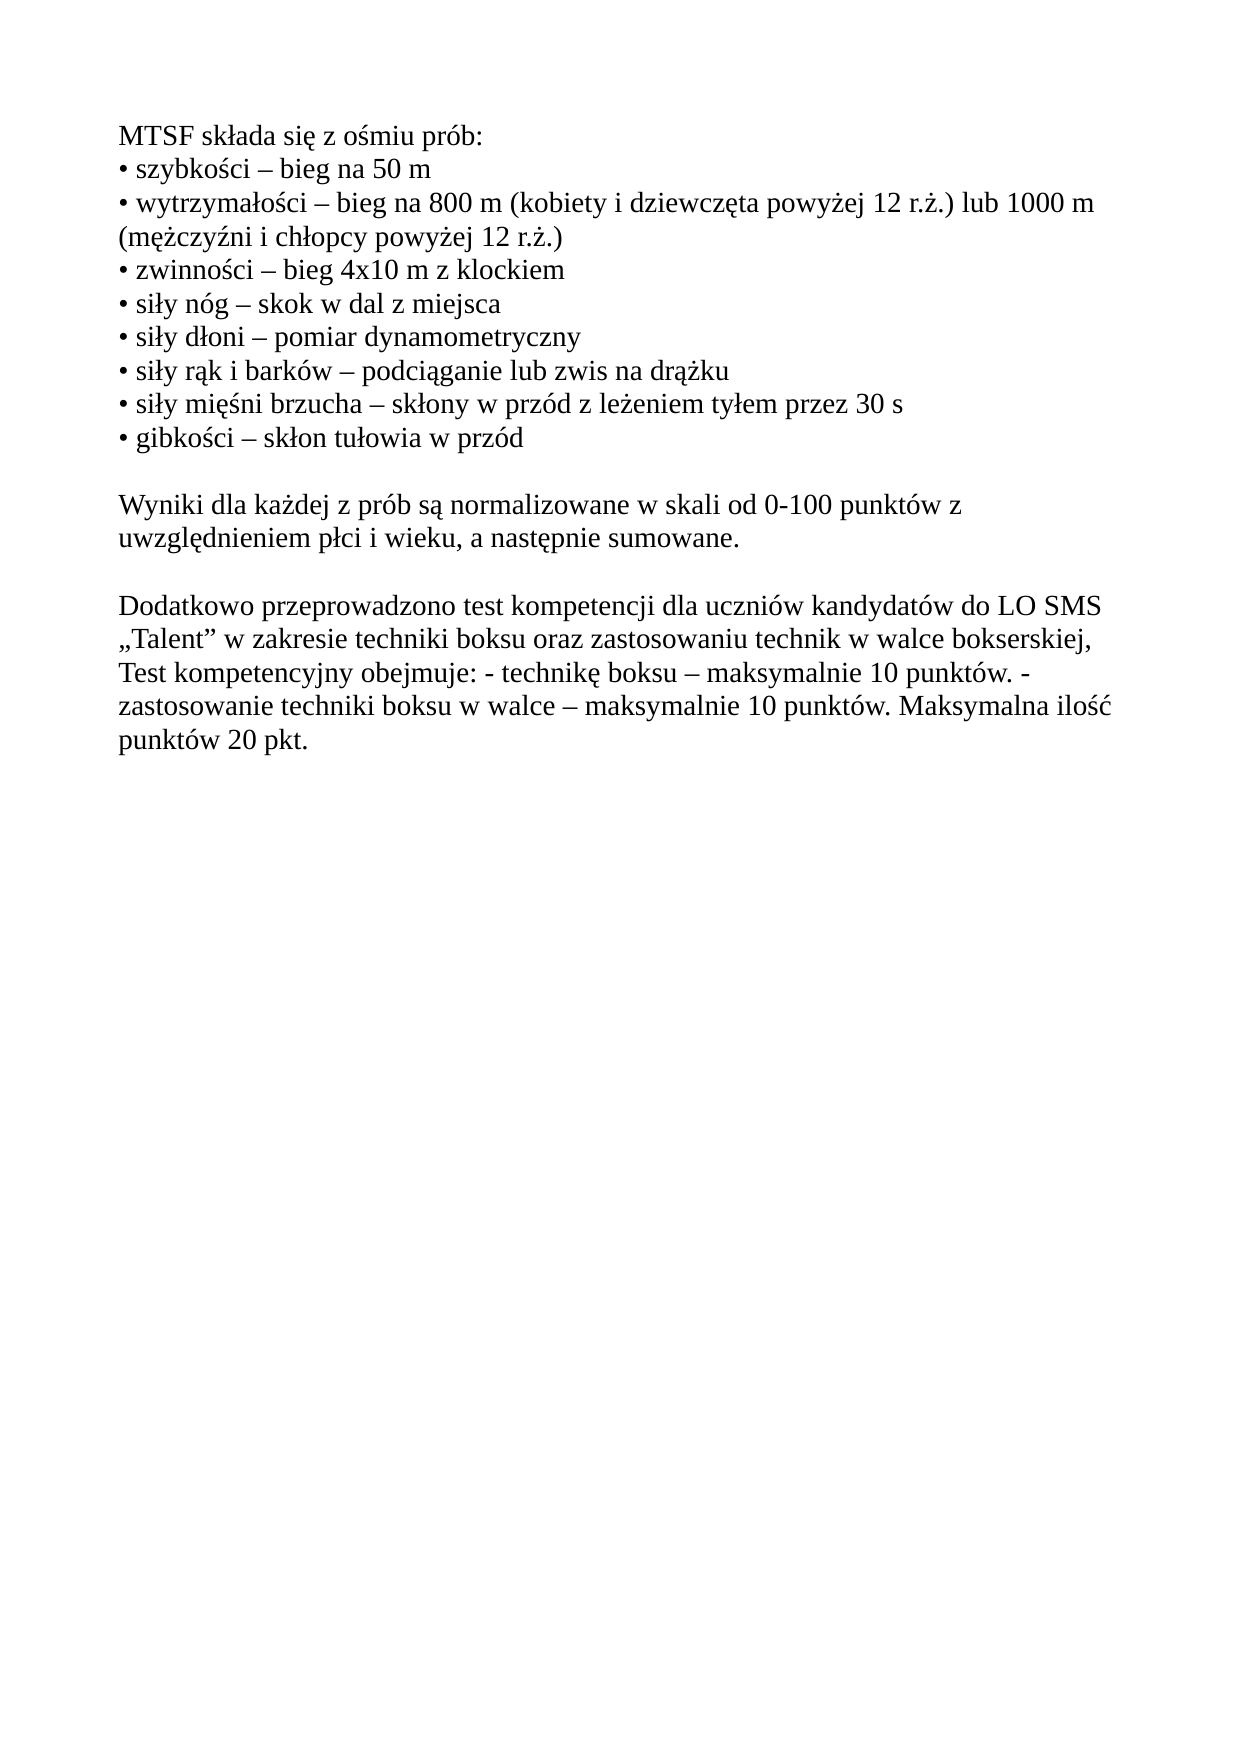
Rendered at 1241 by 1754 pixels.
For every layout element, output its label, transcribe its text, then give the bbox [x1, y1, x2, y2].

text Dodatkowo przeprowadzono test kompetencji dla uczniów kandydatów do LO SMS „Talent” w zakresie techniki boksu oraz zastosowaniu technik w walce bokserskiej, [118, 588, 1122, 655]
text • siły mięśni brzucha – skłony w przód z leżeniem tyłem przez 30 s [118, 386, 1122, 420]
text • siły rąk i barków – podciąganie lub zwis na drążku [118, 353, 1122, 386]
text • zwinności – bieg 4x10 m z klockiem [118, 252, 1122, 286]
text MTSF składa się z ośmiu prób: [118, 118, 1122, 152]
text • siły dłoni – pomiar dynamometryczny [118, 319, 1122, 353]
text • wytrzymałości – bieg na 800 m (kobiety i dziewczęta powyżej 12 r.ż.) lub 1000 m (mężczyźni i chłopcy powyżej 12 r.ż.) [118, 185, 1122, 252]
text • siły nóg – skok w dal z miejsca [118, 286, 1122, 319]
text • szybkości – bieg na 50 m [118, 152, 1122, 185]
text • gibkości – skłon tułowia w przód [118, 420, 1122, 453]
text Test kompetencyjny obejmuje: - technikę boksu – maksymalnie 10 punktów. - zastosowanie techniki boksu w walce – maksymalnie 10 punktów. Maksymalna ilość punktów 20 pkt. [118, 655, 1122, 755]
text Wyniki dla każdej z prób są normalizowane w skali od 0-100 punktów z uwzględnieniem płci i wieku, a następnie sumowane. [118, 487, 1122, 554]
